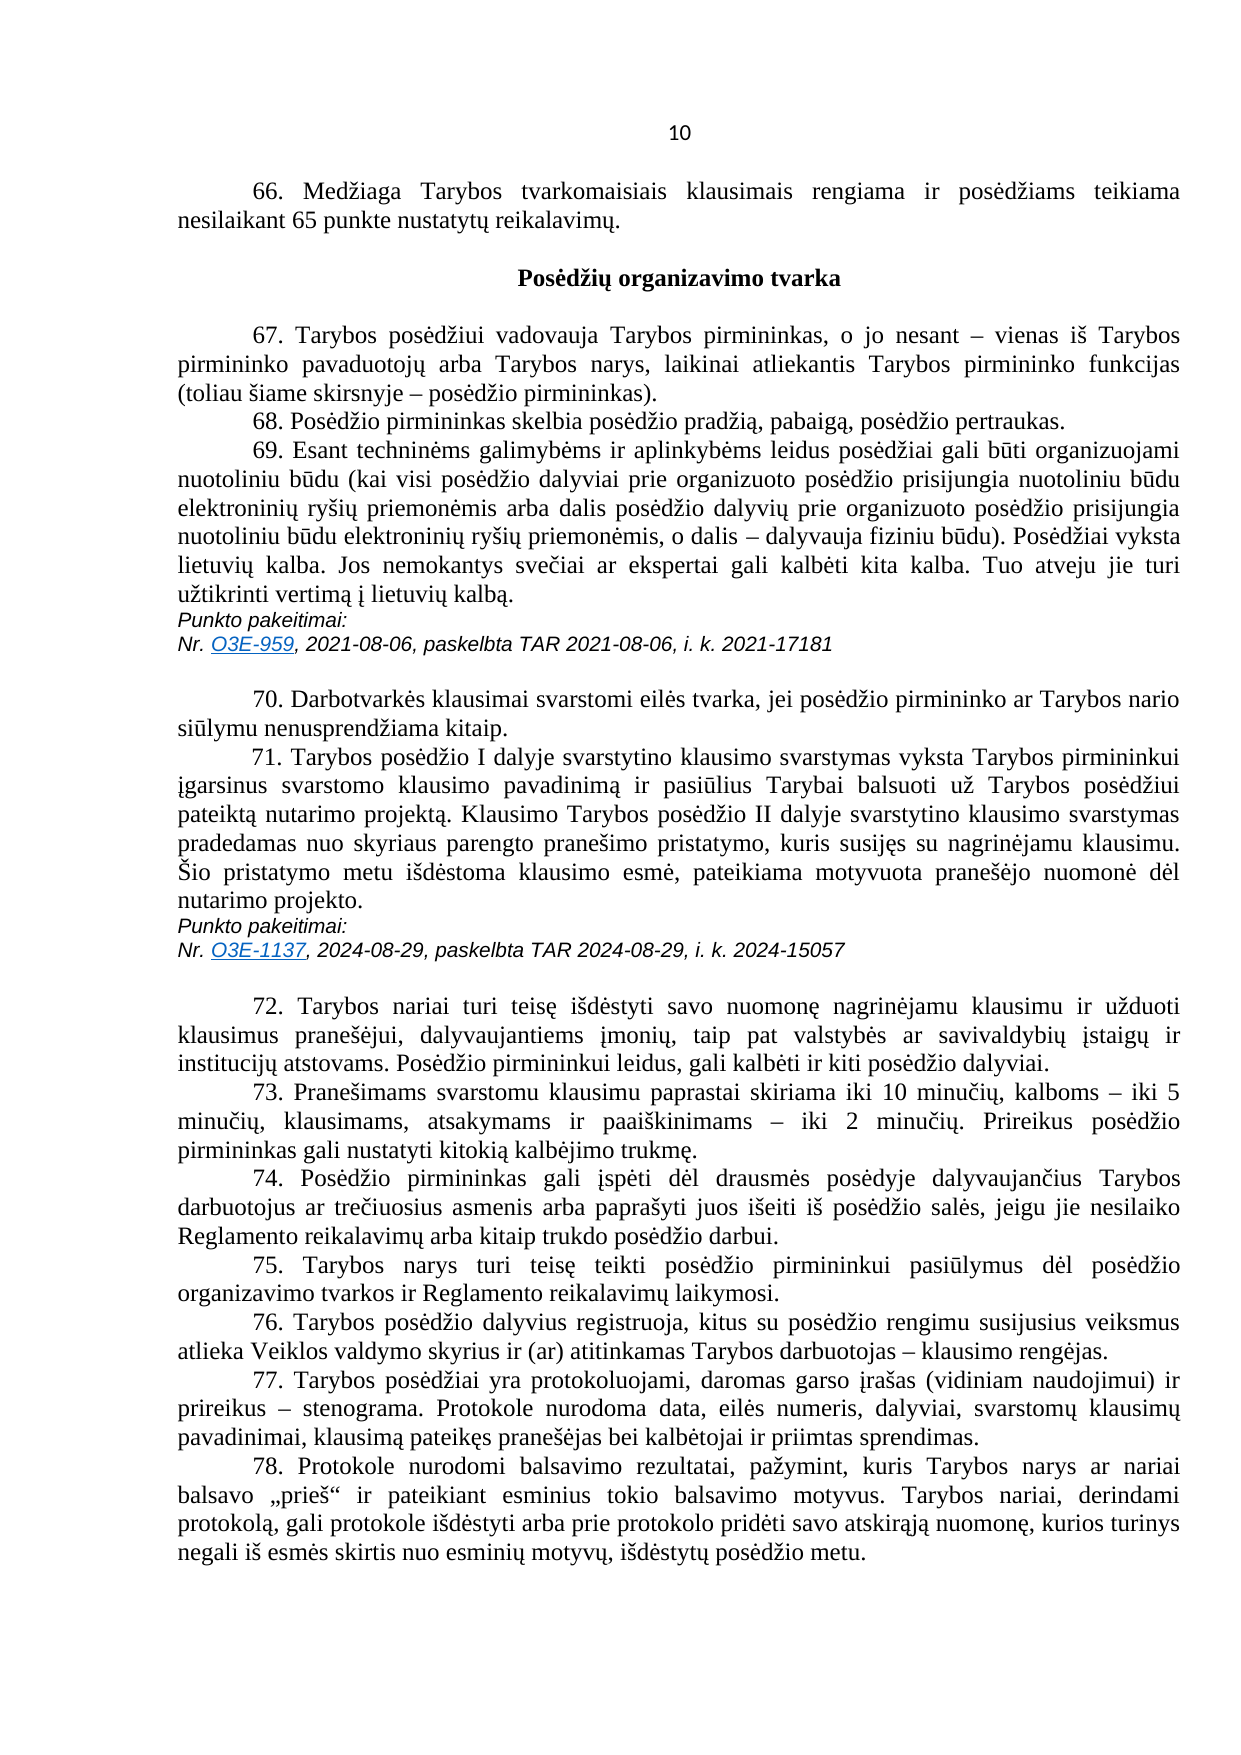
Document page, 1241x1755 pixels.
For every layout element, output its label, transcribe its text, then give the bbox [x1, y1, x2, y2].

text Nr. O3E-1137, 2024-08-29, paskelbta TAR 2024-08-29, i. k. 2024-15057 [177, 938, 1181, 962]
text 78. Protokole nurodomi balsavimo rezultatai, pažymint, kuris Tarybos narys ar nariai balsavo „prieš“ ir pateikiant esminius tokio balsavimo motyvus. Tarybos nariai, derindami protokolą, gali protokole išdėstyti arba prie protokolo pridėti savo atskirąją nuomonę, kurios turinys negali iš esmės skirtis nuo esminių motyvų, išdėstytų posėdžio metu. [177, 1451, 1181, 1566]
text 68. Posėdžio pirmininkas skelbia posėdžio pradžią, pabaigą, posėdžio pertraukas. [177, 406, 1181, 435]
text Nr. O3E-959, 2021-08-06, paskelbta TAR 2021-08-06, i. k. 2021-17181 [177, 632, 1181, 656]
text 75. Tarybos narys turi teisę teikti posėdžio pirmininkui pasiūlymus dėl posėdžio organizavimo tvarkos ir Reglamento reikalavimų laikymosi. [177, 1250, 1181, 1307]
text 67. Tarybos posėdžiui vadovauja Tarybos pirmininkas, o jo nesant – vienas iš Tarybos pirmininko pavaduotojų arba Tarybos narys, laikinai atliekantis Tarybos pirmininko funkcijas (toliau šiame skirsnyje – posėdžio pirmininkas). [177, 320, 1181, 406]
text Punkto pakeitimai: [177, 914, 1181, 938]
text Posėdžių organizavimo tvarka [177, 263, 1181, 291]
text 71. Tarybos posėdžio I dalyje svarstytino klausimo svarstymas vyksta Tarybos pirmininkui įgarsinus svarstomo klausimo pavadinimą ir pasiūlius Tarybai balsuoti už Tarybos posėdžiui pateiktą nutarimo projektą. Klausimo Tarybos posėdžio II dalyje svarstytino klausimo svarstymas pradedamas nuo skyriaus parengto pranešimo pristatymo, kuris susijęs su nagrinėjamu klausimu. Šio pristatymo metu išdėstoma klausimo esmė, pateikiama motyvuota pranešėjo nuomonė dėl nutarimo projekto. [177, 742, 1181, 914]
text 76. Tarybos posėdžio dalyvius registruoja, kitus su posėdžio rengimu susijusius veiksmus atlieka Veiklos valdymo skyrius ir (ar) atitinkamas Tarybos darbuotojas – klausimo rengėjas. [177, 1307, 1181, 1365]
text 77. Tarybos posėdžiai yra protokoluojami, daromas garso įrašas (vidiniam naudojimui) ir prireikus – stenograma. Protokole nurodoma data, eilės numeris, dalyviai, svarstomų klausimų pavadinimai, klausimą pateikęs pranešėjas bei kalbėtojai ir priimtas sprendimas. [177, 1365, 1181, 1451]
text 69. Esant techninėms galimybėms ir aplinkybėms leidus posėdžiai gali būti organizuojami nuotoliniu būdu (kai visi posėdžio dalyviai prie organizuoto posėdžio prisijungia nuotoliniu būdu elektroninių ryšių priemonėmis arba dalis posėdžio dalyvių prie organizuoto posėdžio prisijungia nuotoliniu būdu elektroninių ryšių priemonėmis, o dalis – dalyvauja fiziniu būdu). Posėdžiai vyksta lietuvių kalba. Jos nemokantys svečiai ar ekspertai gali kalbėti kita kalba. Tuo atveju jie turi užtikrinti vertimą į lietuvių kalbą. [177, 435, 1181, 608]
text 73. Pranešimams svarstomu klausimu paprastai skiriama iki 10 minučių, kalboms – iki 5 minučių, klausimams, atsakymams ir paaiškinimams – iki 2 minučių. Prireikus posėdžio pirmininkas gali nustatyti kitokią kalbėjimo trukmę. [177, 1077, 1181, 1163]
text 70. Darbotvarkės klausimai svarstomi eilės tvarka, jei posėdžio pirmininko ar Tarybos nario siūlymu nenusprendžiama kitaip. [177, 684, 1181, 742]
text 72. Tarybos nariai turi teisę išdėstyti savo nuomonę nagrinėjamu klausimu ir užduoti klausimus pranešėjui, dalyvaujantiems įmonių, taip pat valstybės ar savivaldybių įstaigų ir institucijų atstovams. Posėdžio pirmininkui leidus, gali kalbėti ir kiti posėdžio dalyviai. [177, 991, 1181, 1077]
text 66. Medžiaga Tarybos tvarkomaisiais klausimais rengiama ir posėdžiams teikiama nesilaikant 65 punkte nustatytų reikalavimų. [177, 176, 1181, 234]
text 74. Posėdžio pirmininkas gali įspėti dėl drausmės posėdyje dalyvaujančius Tarybos darbuotojus ar trečiuosius asmenis arba paprašyti juos išeiti iš posėdžio salės, jeigu jie nesilaiko Reglamento reikalavimų arba kitaip trukdo posėdžio darbui. [177, 1163, 1181, 1250]
text Punkto pakeitimai: [177, 608, 1181, 632]
